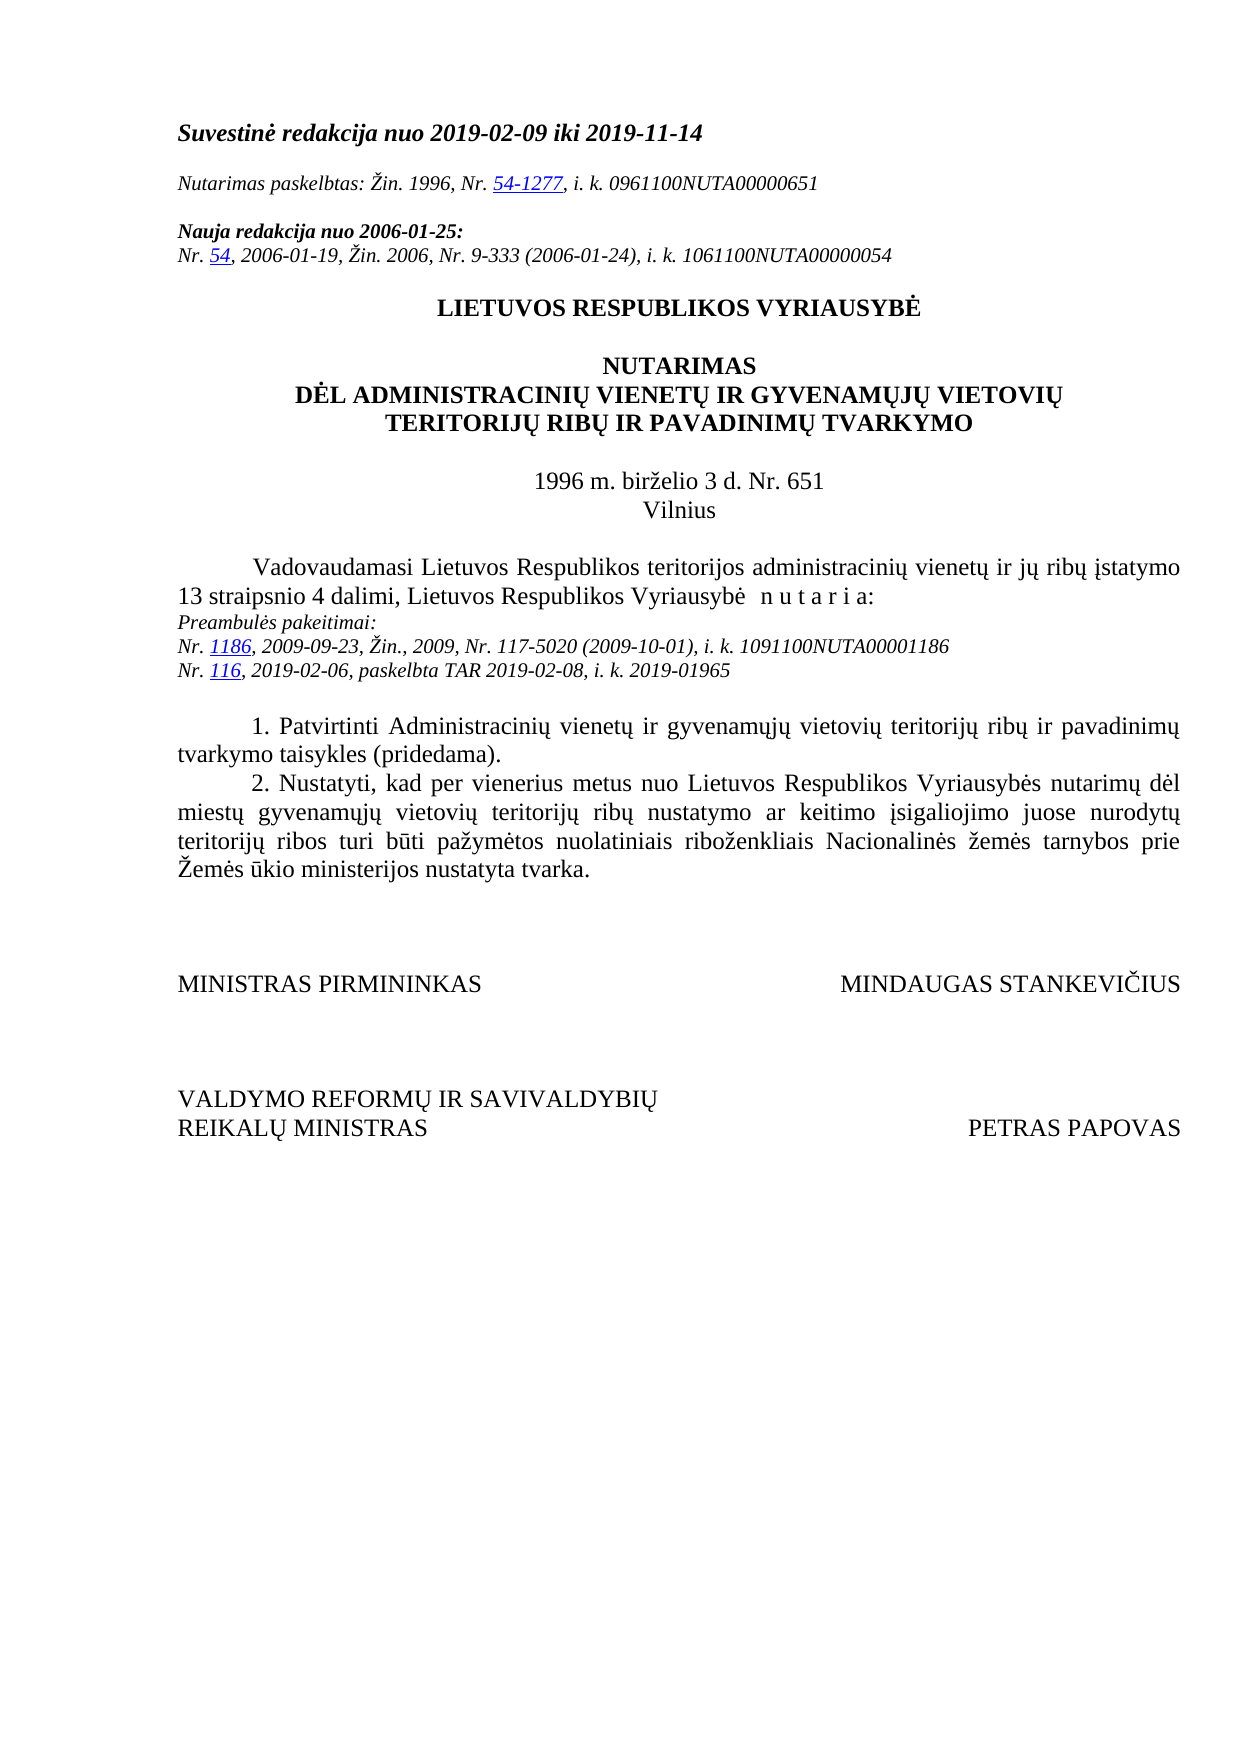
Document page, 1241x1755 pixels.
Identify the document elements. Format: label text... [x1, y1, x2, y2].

text DĖL ADMINISTRACINIŲ VIENETŲ IR GYVENAMŲJŲ VIETOVIŲ [177, 380, 1181, 408]
text Nutarimas paskelbtas: Žin. 1996, Nr. 54-1277, i. k. 0961100NUTA00000651 [177, 171, 1181, 195]
text 1. Patvirtinti Administracinių vienetų ir gyvenamųjų vietovių teritorijų ribų ir pavadinimų tvarkymo taisykles (pridedama). [177, 711, 1181, 768]
text TERITORIJŲ RIBŲ IR PAVADINIMŲ TVARKYMO [177, 408, 1181, 437]
text REIKALŲ MINISTRAS PETRAS PAPOVAS [177, 1113, 1181, 1142]
text LIETUVOS RESPUBLIKOS VYRIAUSYBĖ [177, 293, 1181, 322]
text Nr. 54, 2006-01-19, Žin. 2006, Nr. 9-333 (2006-01-24), i. k. 1061100NUTA00000054 [177, 243, 1181, 267]
text Nauja redakcija nuo 2006-01-25: [177, 219, 1181, 243]
text Nr. 1186, 2009-09-23, Žin., 2009, Nr. 117-5020 (2009-10-01), i. k. 1091100NUTA00001186 [177, 634, 1181, 658]
text MINISTRAS PIRMININKAS MINDAUGAS STANKEVIČIUS [177, 969, 1181, 998]
text Suvestinė redakcija nuo 2019-02-09 iki 2019-11-14 [177, 118, 1181, 147]
text Vilnius [177, 495, 1181, 523]
text VALDYMO REFORMŲ IR SAVIVALDYBIŲ [177, 1084, 1181, 1113]
text NUTARIMAS [177, 351, 1181, 380]
text 1996 m. birželio 3 d. Nr. 651 [177, 466, 1181, 495]
text Preambulės pakeitimai: [177, 610, 1181, 634]
text 2. Nustatyti, kad per vienerius metus nuo Lietuvos Respublikos Vyriausybės nutarimų dėl miestų gyvenamųjų vietovių teritorijų ribų nustatymo ar keitimo įsigaliojimo juose nurodytų teritorijų ribos turi būti pažymėtos nuolatiniais riboženkliais Nacionalinės žemės tarnybos prie Žemės ūkio ministerijos nustatyta tvarka. [177, 768, 1181, 883]
text Vadovaudamasi Lietuvos Respublikos teritorijos administracinių vienetų ir jų ribų įstatymo 13 straipsnio 4 dalimi, Lietuvos Respublikos Vyriausybė nutaria: [177, 552, 1181, 610]
text Nr. 116, 2019-02-06, paskelbta TAR 2019-02-08, i. k. 2019-01965 [177, 658, 1181, 682]
